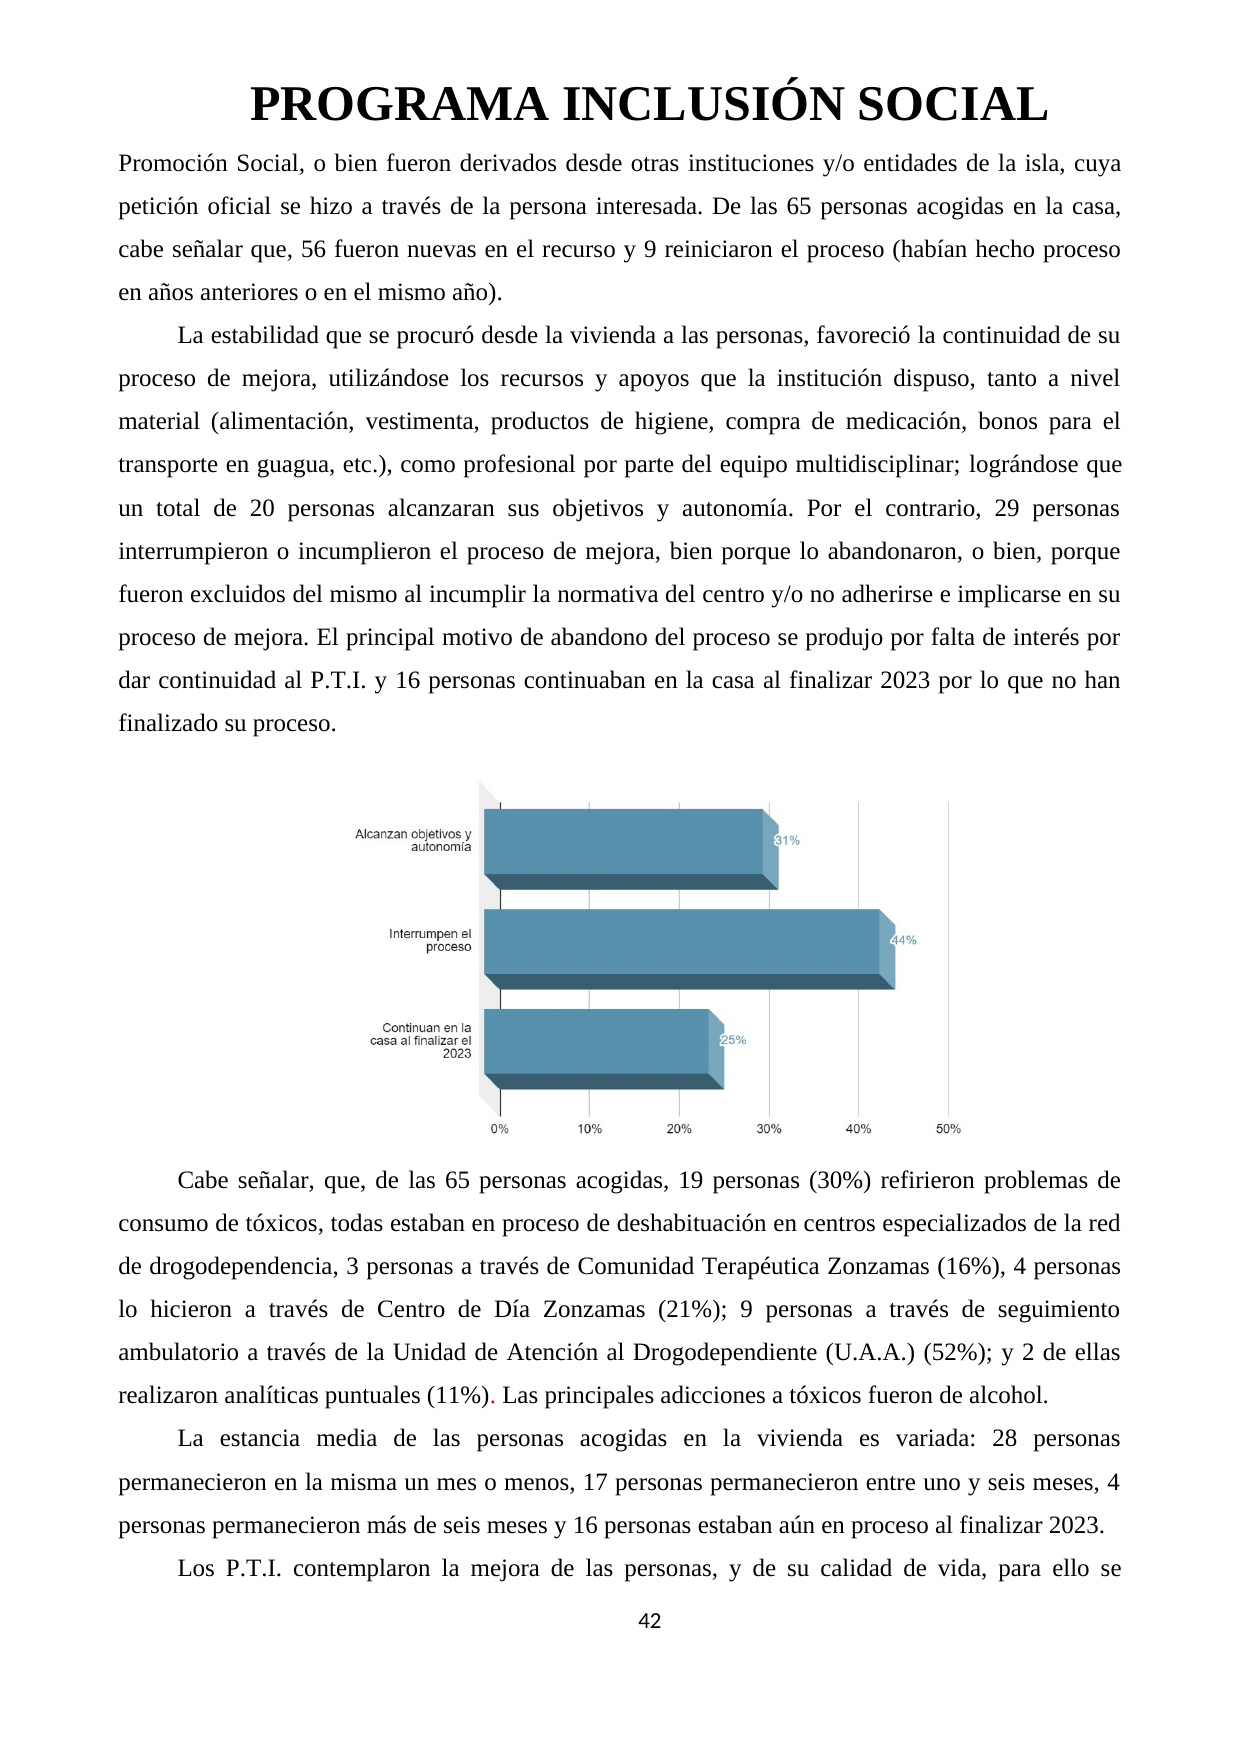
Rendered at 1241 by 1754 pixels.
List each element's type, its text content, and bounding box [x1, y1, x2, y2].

text La estabilidad que se procuró desde la vivienda a las personas, favoreció la continuidad de su proceso de mejora, utilizándose los recursos y apoyos que la institución dispuso, tanto a nivel material (alimentación, vestimenta, productos de higiene, compra de medicación, bonos para el transporte en guagua, etc.), como profesional por parte del equipo multidisciplinar; lográndose que un total de 20 personas alcanzaran sus objetivos y autonomía. Por el contrario, 29 personas interrumpieron o incumplieron el proceso de mejora, bien porque lo abandonaron, o bien, porque fueron excluidos del mismo al incumplir la normativa del centro y/o no adherirse e implicarse en su proceso de mejora. El principal motivo de abandono del proceso se produjo por falta de interés por dar continuidad al P.T.I. y 16 personas continuaban en la casa al finalizar 2023 por lo que no han finalizado su proceso. [118, 320, 1122, 737]
text Promoción Social, o bien fueron derivados desde otras instituciones y/o entidades de la isla, cuya petición oficial se hizo a través de la persona interesada. De las 65 personas acogidas en la casa, cabe señalar que, 56 fueron nuevas en el recurso y 9 reiniciaron el proceso (habían hecho proceso en años anteriores o en el mismo año). [118, 148, 1122, 306]
text La estancia media de las personas acogidas en la vivienda es variada: 28 personas permanecieron en la misma un mes o menos, 17 personas permanecieron entre uno y seis meses, 4 personas permanecieron más de seis meses y 16 personas estaban aún en proceso al finalizar 2023. [118, 1423, 1122, 1538]
text Los P.T.I. contemplaron la mejora de las personas, y de su calidad de vida, para ello se [118, 1553, 1122, 1577]
text Cabe señalar, que, de las 65 personas acogidas, 19 personas (30%) refirieron problemas de consumo de tóxicos, todas estaban en proceso de deshabituación en centros especializados de la red de drogodependencia, 3 personas a través de Comunidad Terapéutica Zonzamas (16%), 4 personas lo hicieron a través de Centro de Día Zonzamas (21%); 9 personas a través de seguimiento ambulatorio a través de la Unidad de Atención al Drogodependiente (U.A.A.) (52%); y 2 de ellas realizaron analíticas puntuales (11%). Las principales adicciones a tóxicos fueron de alcohol. [118, 1165, 1122, 1409]
